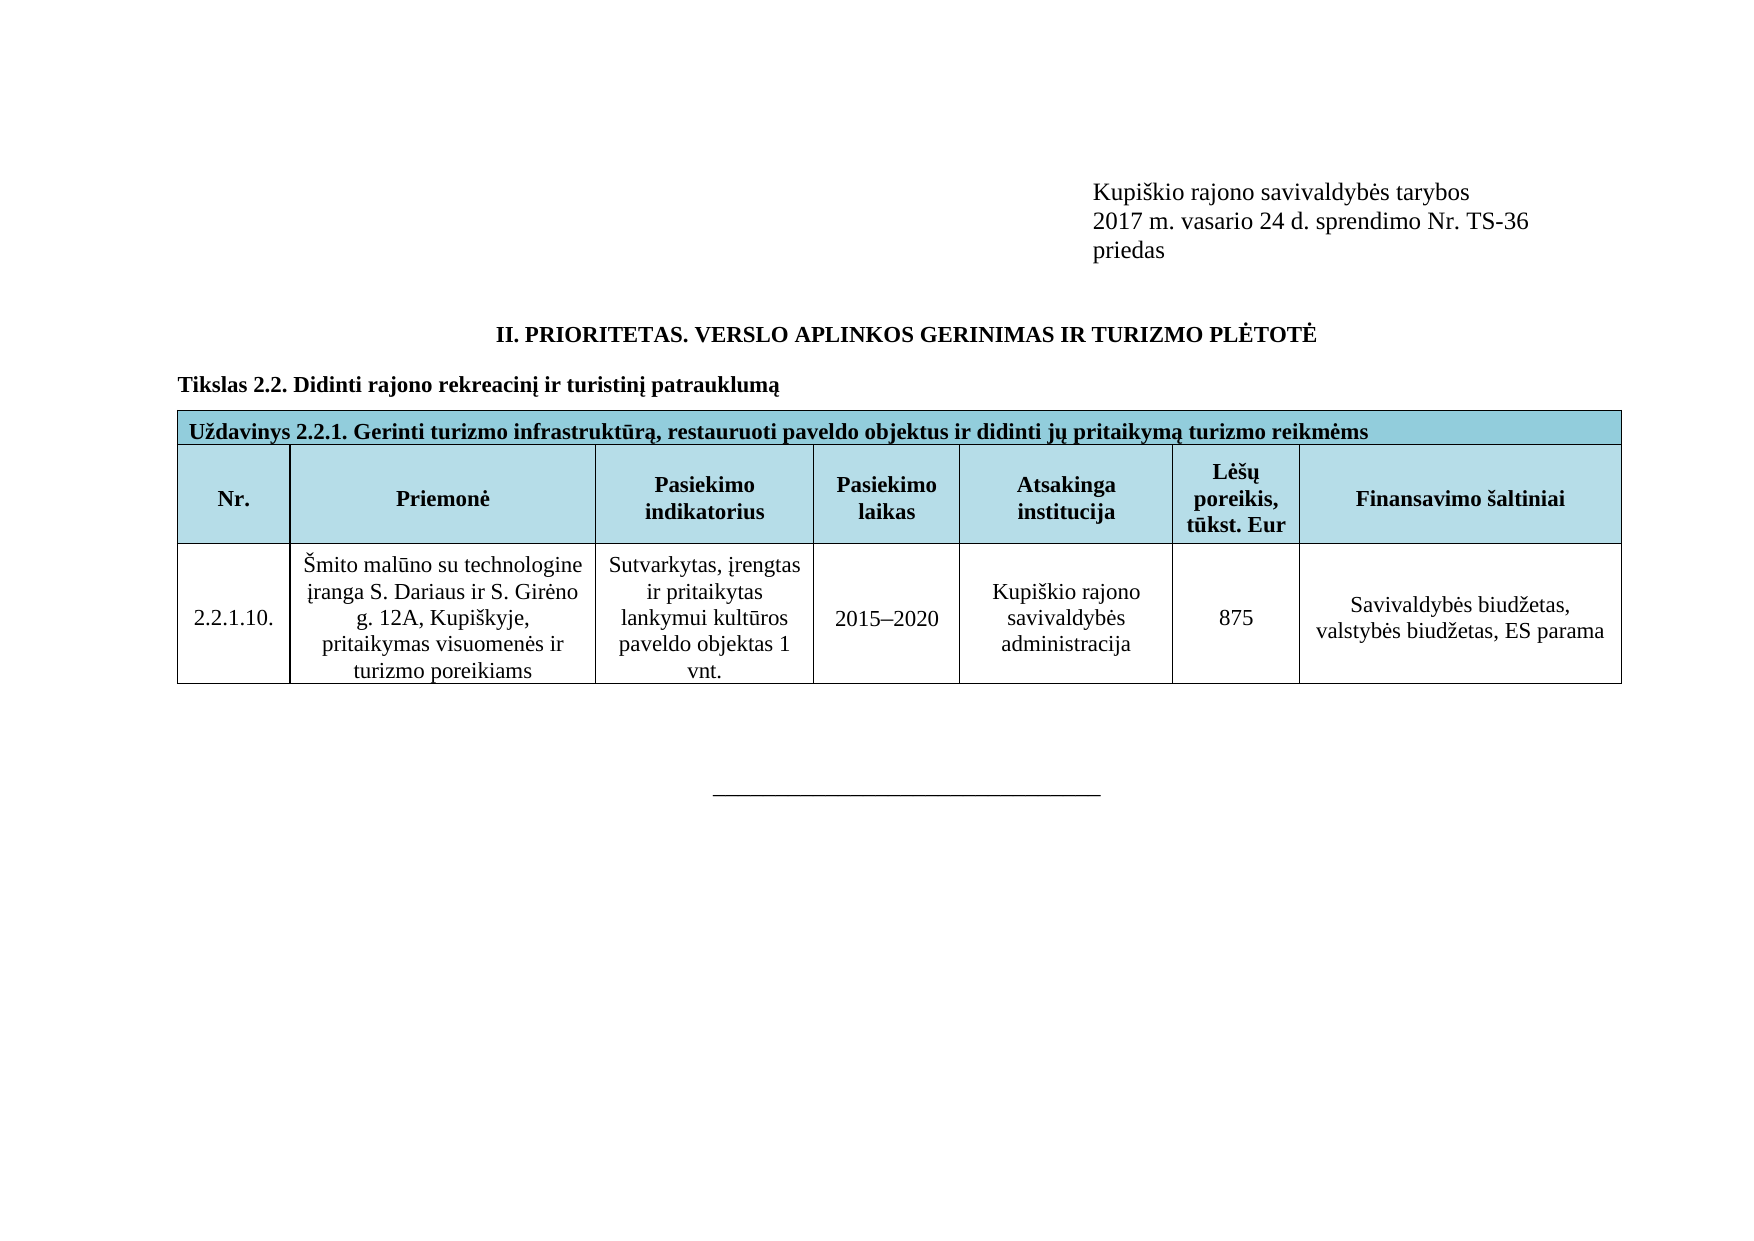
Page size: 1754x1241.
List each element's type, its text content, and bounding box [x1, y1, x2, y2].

text _______________________________ [177, 771, 1636, 799]
table_cell 2015–2020 [814, 544, 959, 683]
table_cell Nr. [178, 445, 289, 543]
table_cell 875 [1173, 544, 1299, 683]
table_cell Savivaldybės biudžetas, valstybės biudžetas, ES parama [1300, 544, 1621, 683]
text 2017 m. vasario 24 d. sprendimo Nr. TS-36 [177, 206, 1636, 235]
table_header Uždavinys 2.2.1. Gerinti turizmo infrastruktūrą, restauruoti paveldo objektus ir didinti jų pritaikymą turizmo reikmėms [178, 411, 1621, 444]
table_cell Šmito malūno su technologine įranga S. Dariaus ir S. Girėno g. 12A, Kupiškyje, pritaikymas visuomenės ir turizmo poreikiams [291, 544, 595, 683]
table_cell Lėšų poreikis, tūkst. Eur [1173, 445, 1299, 543]
table_cell Pasiekimo indikatorius [596, 445, 813, 543]
table_cell Sutvarkytas, įrengtas ir pritaikytas lankymui kultūros paveldo objektas 1 vnt. [596, 544, 813, 683]
text II. PRIORITETAS. Verslo aplinkos gerinimas ir turizmo plėtotė [177, 321, 1636, 347]
table_cell Finansavimo šaltiniai [1300, 445, 1621, 543]
table_cell Kupiškio rajono savivaldybės administracija [960, 544, 1172, 683]
text Tikslas 2.2. Didinti rajono rekreacinį ir turistinį patrauklumą [177, 371, 1636, 398]
table_cell 2.2.1.10. [178, 544, 289, 683]
text Kupiškio rajono savivaldybės tarybos [177, 177, 1636, 206]
table_cell Atsakinga institucija [960, 445, 1172, 543]
text priedas [177, 235, 1636, 263]
table_cell Priemonė [291, 445, 595, 543]
table_cell Pasiekimo laikas [814, 445, 959, 543]
